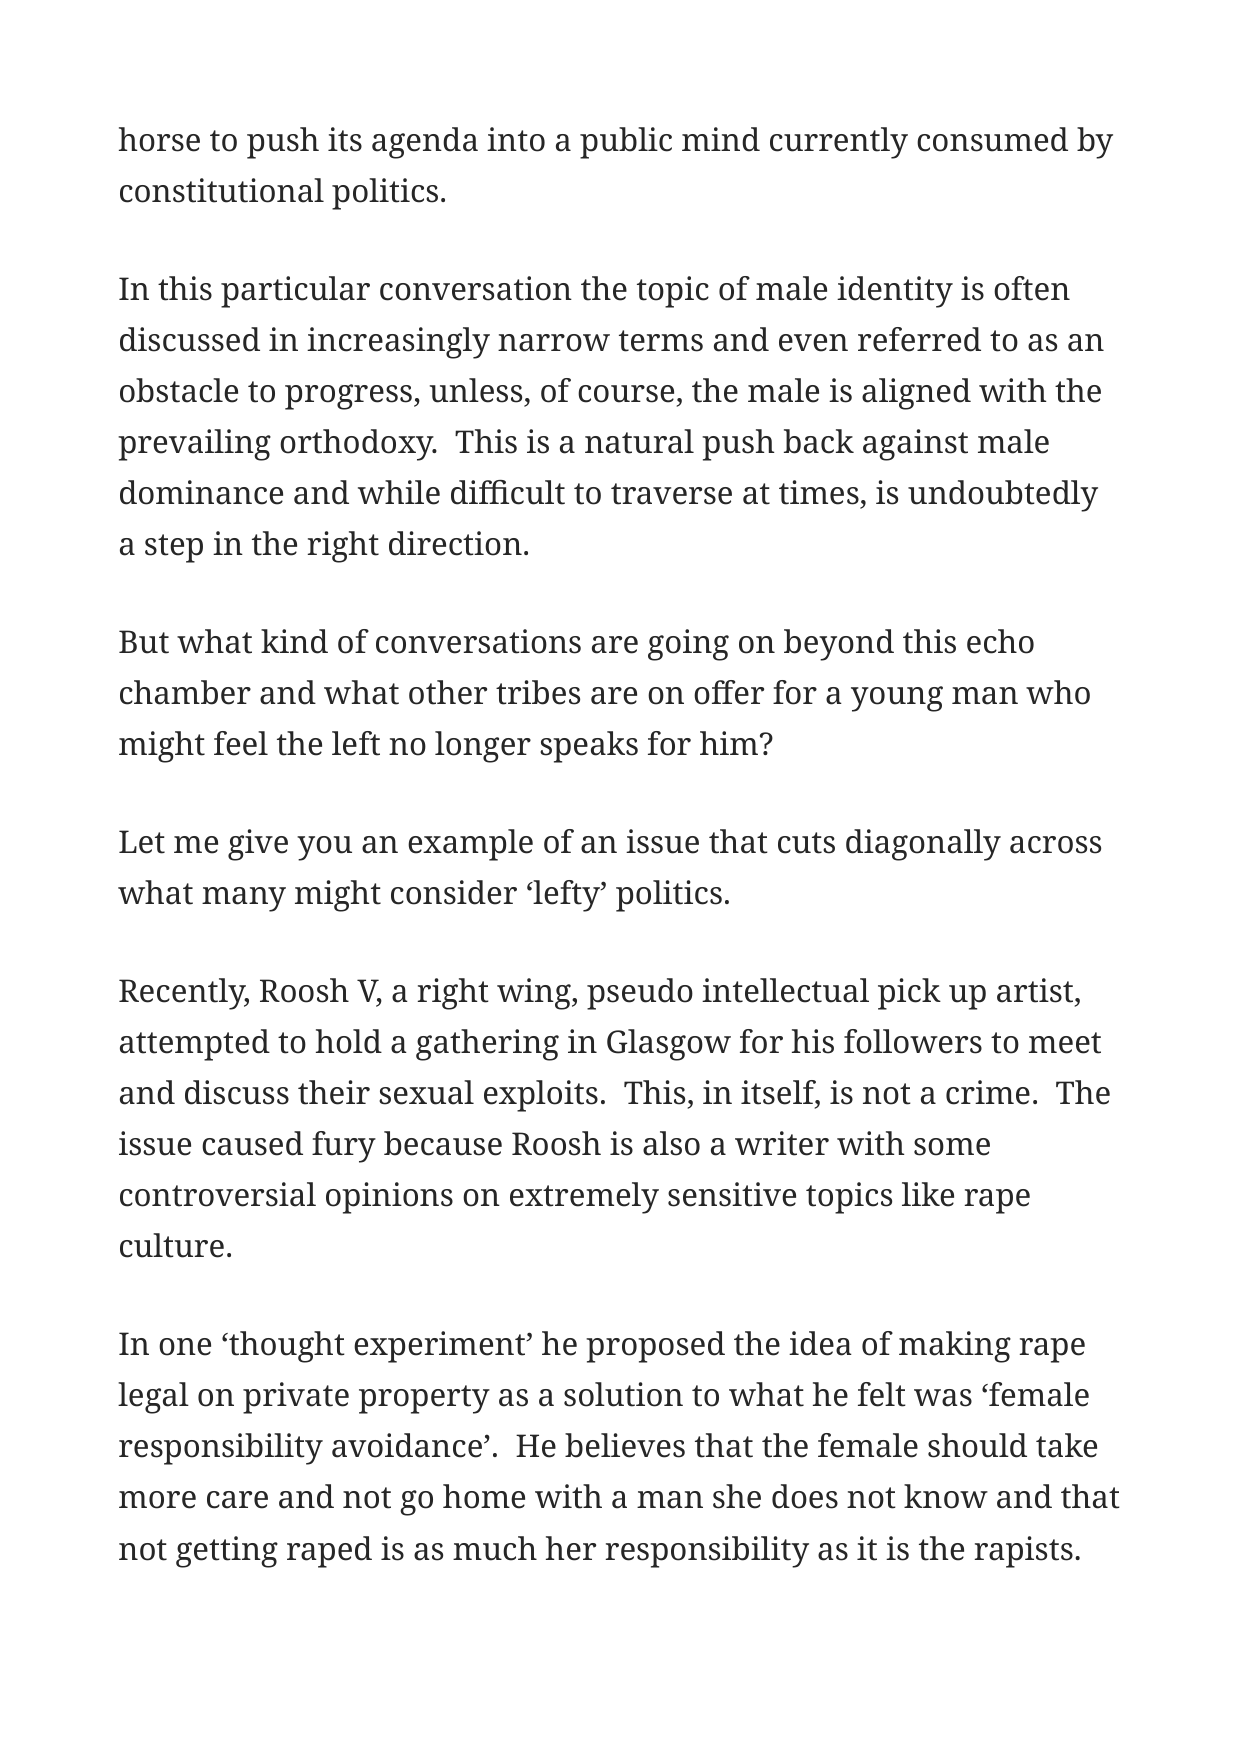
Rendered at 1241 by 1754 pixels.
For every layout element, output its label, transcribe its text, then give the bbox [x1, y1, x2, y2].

text Recently, Roosh V, a right wing, pseudo intellectual pick up artist, attempted to hold a gathering in Glasgow for his followers to meet and discuss their sexual exploits. This, in itself, is not a crime. The issue caused fury because Roosh is also a writer with some controversial opinions on extremely sensitive topics like rape culture. [118, 969, 1122, 1267]
text horse to push its agenda into a public mind currently consumed by constitutional politics. [118, 118, 1122, 212]
text In this particular conversation the topic of male identity is often discussed in increasingly narrow terms and even referred to as an obstacle to progress, unless, of course, the male is aligned with the prevailing orthodoxy. This is a natural push back against male dominance and while difficult to traverse at times, is undoubtedly a step in the right direction. [118, 267, 1122, 565]
text In one ‘thought experiment’ he proposed the idea of making rape legal on private property as a solution to what he felt was ‘female responsibility avoidance’. He believes that the female should take more care and not go home with a man she does not know and that not getting raped is as much her responsibility as it is the rapists. [118, 1322, 1122, 1569]
text But what kind of conversations are going on beyond this echo chamber and what other tribes are on offer for a young man who might feel the left no longer speaks for him? [118, 620, 1122, 765]
text Let me give you an example of an issue that cuts diagonally across what many might consider ‘lefty’ politics. [118, 820, 1122, 914]
